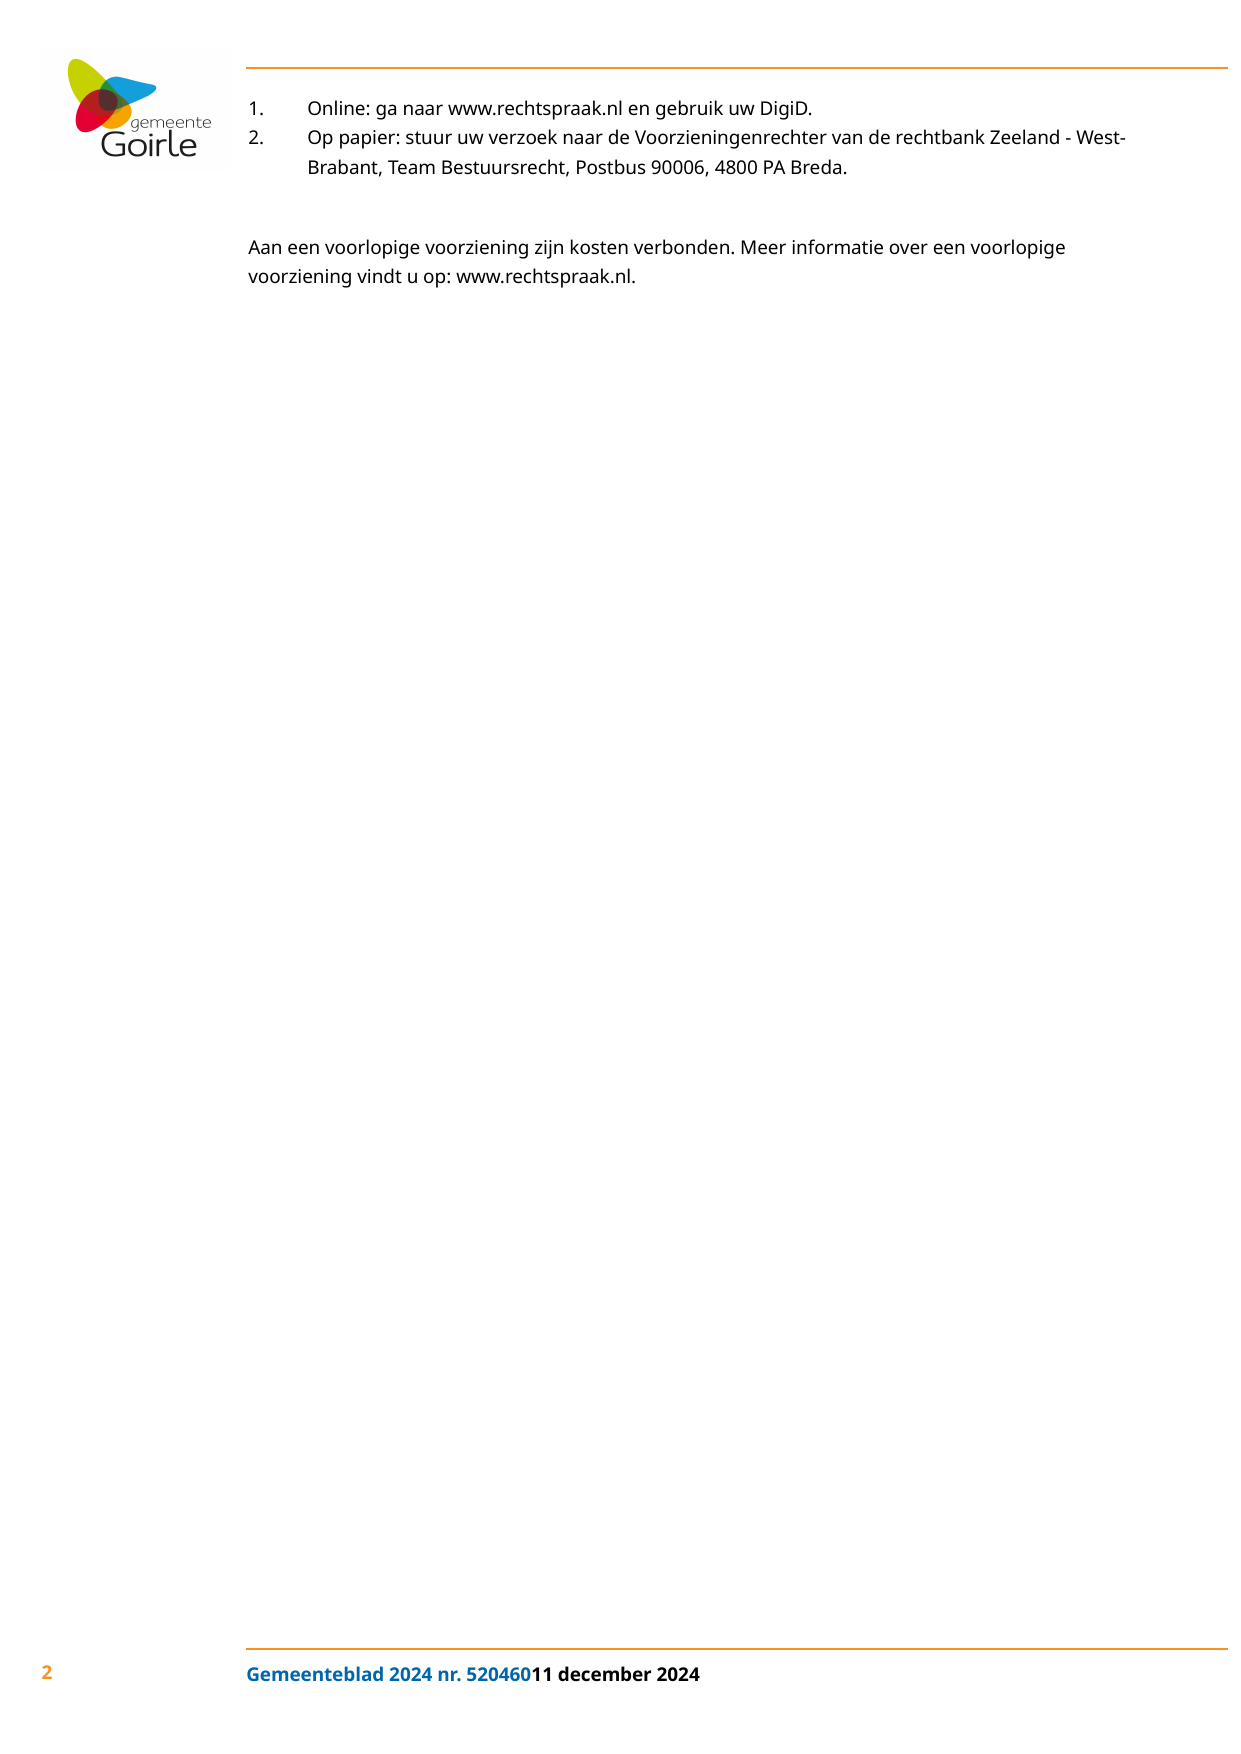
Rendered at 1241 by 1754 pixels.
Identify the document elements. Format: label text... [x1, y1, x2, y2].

text Aan een voorlopige voorziening zijn kosten verbonden. Meer informatie over een voorlopige voorziening vindt u op: www.rechtspraak.nl. [248, 234, 1152, 289]
list Online: ga naar www.rechtspraak.nl en gebruik uw DigiD. [248, 95, 1152, 121]
list Op papier: stuur uw verzoek naar de Voorzieningenrechter van de rechtbank Zeeland - West-Brabant, Team Bestuursrecht, Postbus 90006, 4800 PA Breda. [248, 124, 1152, 180]
picture [41, 47, 231, 172]
